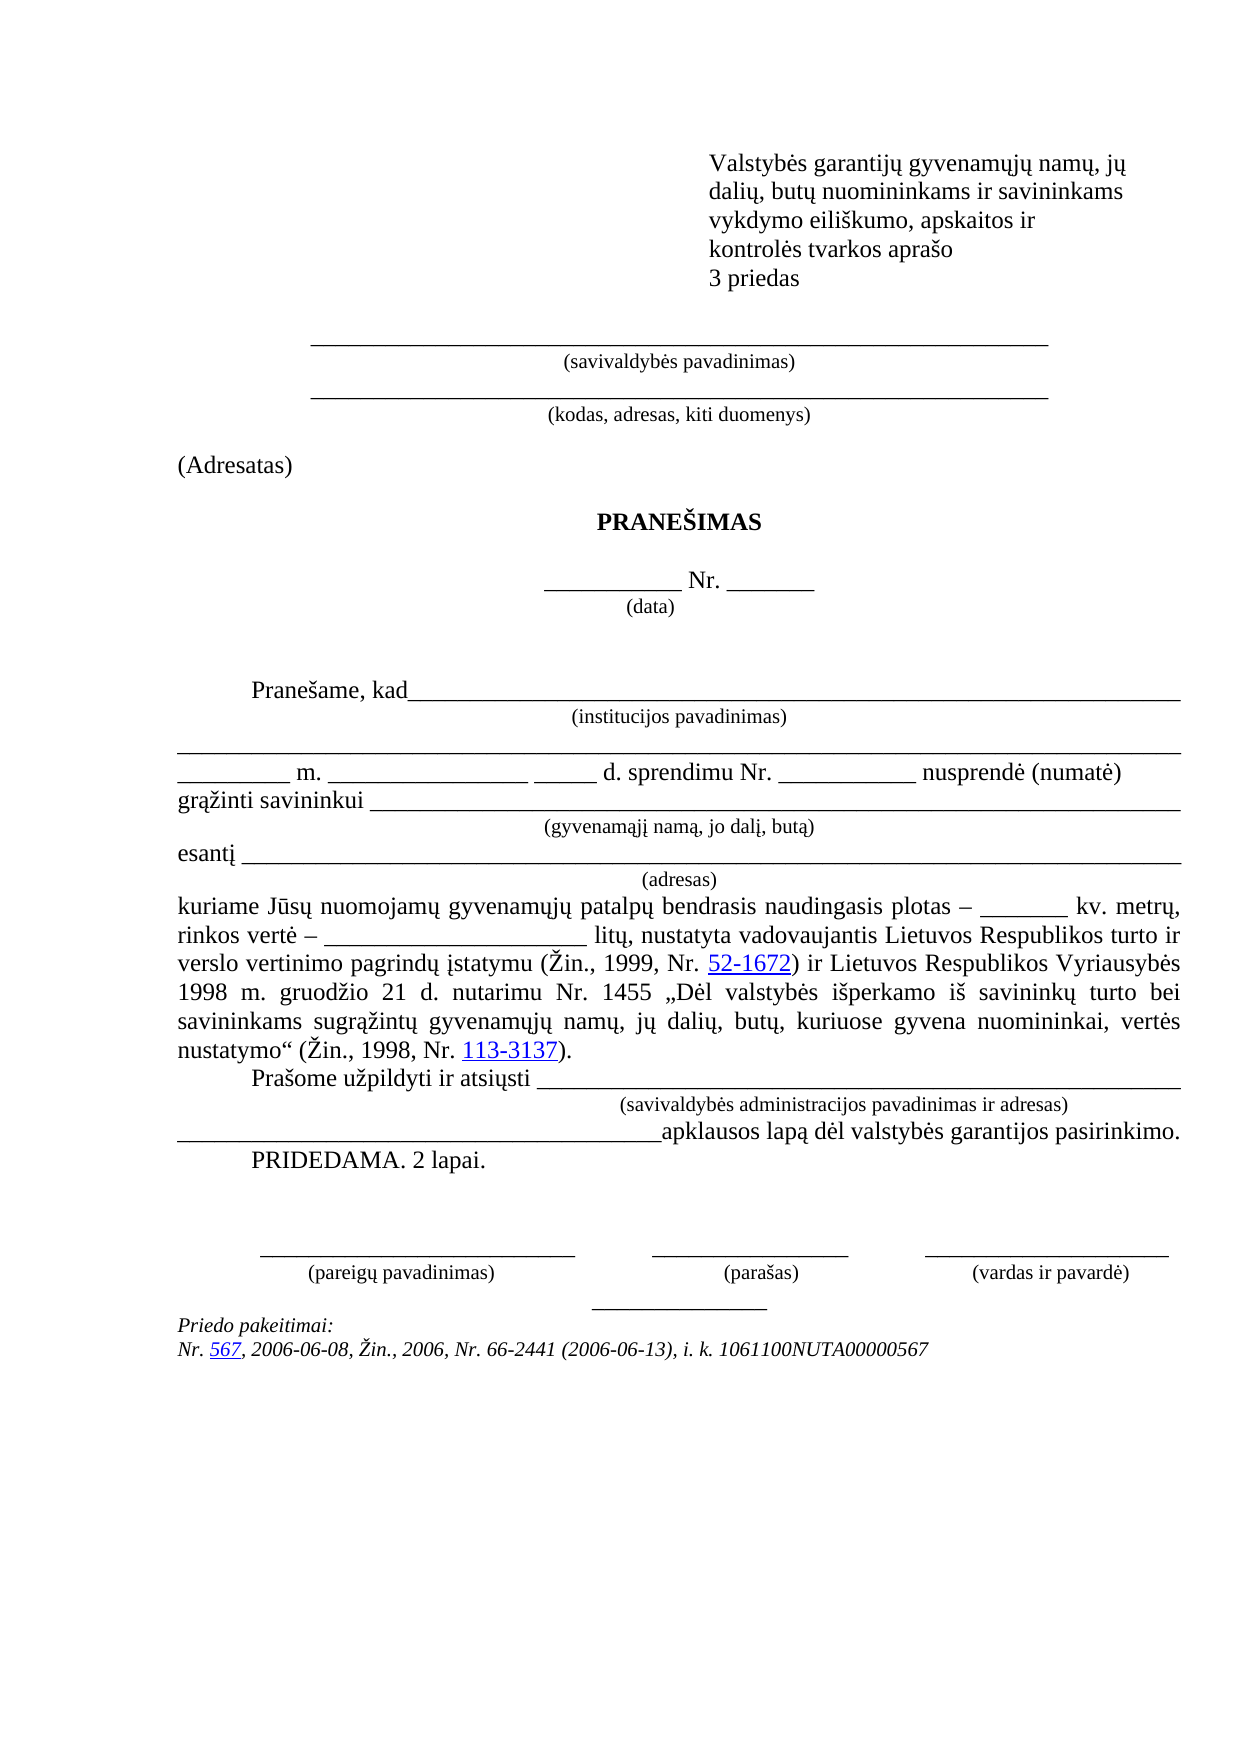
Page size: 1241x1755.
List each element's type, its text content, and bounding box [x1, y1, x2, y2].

text (savivaldybės pavadinimas) [177, 349, 1181, 373]
text Valstybės garantijų gyvenamųjų namų, jų [177, 148, 1181, 176]
text _________ m. ________________ _____ d. sprendimu Nr. ___________ nusprendė (numatė) [177, 757, 1181, 785]
text PRANEŠIMAS [177, 507, 1181, 536]
text ___________________________________________________________ [177, 320, 1181, 349]
text Prašome užpildyti ir atsiųsti [177, 1063, 1181, 1092]
text (Adresatas) [177, 450, 1181, 478]
text (savivaldybės administracijos pavadinimas ir adresas) [177, 1092, 1181, 1116]
text 3 priedas [177, 263, 1181, 291]
text (kodas, adresas, kiti duomenys) [177, 402, 1181, 426]
text dalių, butų nuomininkams ir savininkams [177, 176, 1181, 205]
text (institucijos pavadinimas) [177, 704, 1181, 728]
text PRidedama. 2 lapai. [177, 1145, 1181, 1174]
text apklausos lapą dėl valstybės garantijos pasirinkimo. [177, 1116, 1181, 1145]
text kuriame Jūsų nuomojamų gyvenamųjų patalpų bendrasis naudingasis plotas – _______ kv. metrų, rinkos vertė – _____________________ litų, nustatyta vadovaujantis Lietuvos Respublikos turto ir verslo vertinimo pagrindų įstatymu (Žin., 1999, Nr. 52-1672) ir Lietuvos Respublikos Vyriausybės 1998 m. gruodžio 21 d. nutarimu Nr. 1455 „Dėl valstybės išperkamo iš savininkų turto bei savininkams sugrąžintų gyvenamųjų namų, jų dalių, butų, kuriuose gyvena nuomininkai, vertės nustatymo“ (Žin., 1998, Nr. 113-3137). [177, 891, 1181, 1063]
text kontrolės tvarkos aprašo [177, 234, 1181, 263]
text Pranešame, kad [177, 675, 1181, 704]
text ______________ [177, 1284, 1181, 1313]
text ___________________________________________________________ [177, 373, 1181, 402]
text vykdymo eiliškumo, apskaitos ir [177, 205, 1181, 234]
text (pareigų pavadinimas) (parašas) (vardas ir pavardė) [177, 1260, 1181, 1284]
text Priedo pakeitimai: [177, 1313, 1181, 1337]
text Nr. 567, 2006-06-08, Žin., 2006, Nr. 66-2441 (2006-06-13), i. k. 1061100NUTA00000567 [177, 1337, 1181, 1361]
text esantį [177, 838, 1181, 867]
text (data) [552, 593, 1181, 618]
text grąžinti savininkui [177, 785, 1181, 814]
text ___________ Nr. _______ [177, 565, 1181, 593]
text (adresas) [177, 867, 1181, 891]
text (gyvenamąjį namą, jo dalį, butą) [177, 814, 1181, 838]
